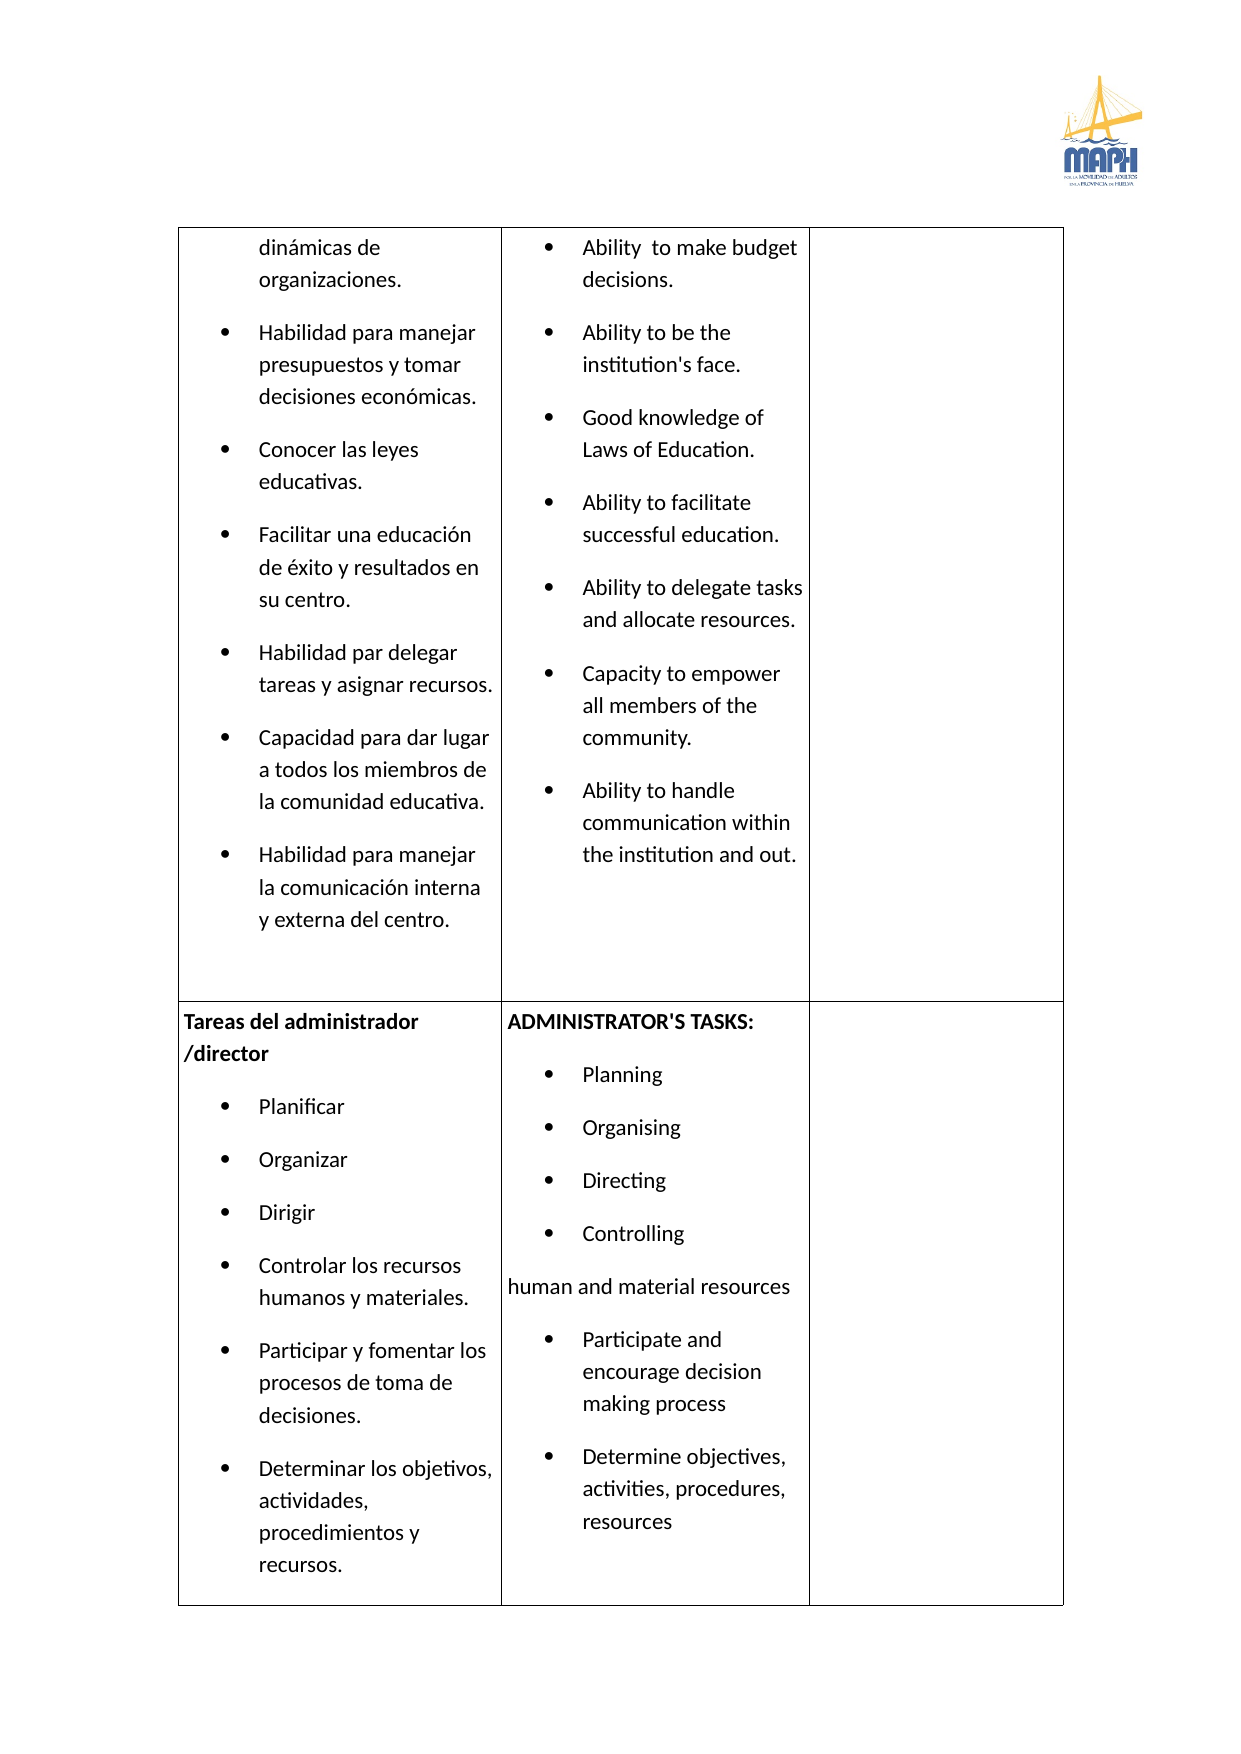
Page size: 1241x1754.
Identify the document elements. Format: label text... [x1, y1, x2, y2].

table_cell Tareas del administrador /director Planificar Organizar Dirigir Controlar los recursos humanos y materiales. Participar y fomentar los procesos de toma de decisiones. Determinar los objetivos, actividades, procedimientos y recursos. [179, 1002, 501, 1605]
table_cell [810, 228, 1063, 1001]
table_cell [810, 1002, 1063, 1605]
table_cell ADMINISTRATOR'S TASKS: Planning Organising Directing Controlling human and material resources Participate and encourage decision making process Determine objectives, activities, procedures, resources [502, 1002, 809, 1605]
table_cell dinámicas de organizaciones. Habilidad para manejar presupuestos y tomar decisiones económicas. Conocer las leyes educativas. Facilitar una educación de éxito y resultados en su centro. Habilidad par delegar tareas y asignar recursos. Capacidad para dar lugar a todos los miembros de la comunidad educativa. Habilidad para manejar la comunicación interna y externa del centro. [179, 228, 501, 1001]
picture [1046, 75, 1152, 186]
table_cell Administrator's skills: Time management. Curricular and instructional strategies. Leadership Educational theory. Planning. Supervisory. Organizational dynamics. Ability to make budget decisions. Ability to be the institution's face. Good knowledge of Laws of Education. Ability to facilitate successful education. Ability to delegate tasks and allocate resources. Capacity to empower all members of the community. Ability to handle communication within the institution and out. [502, 228, 809, 1001]
